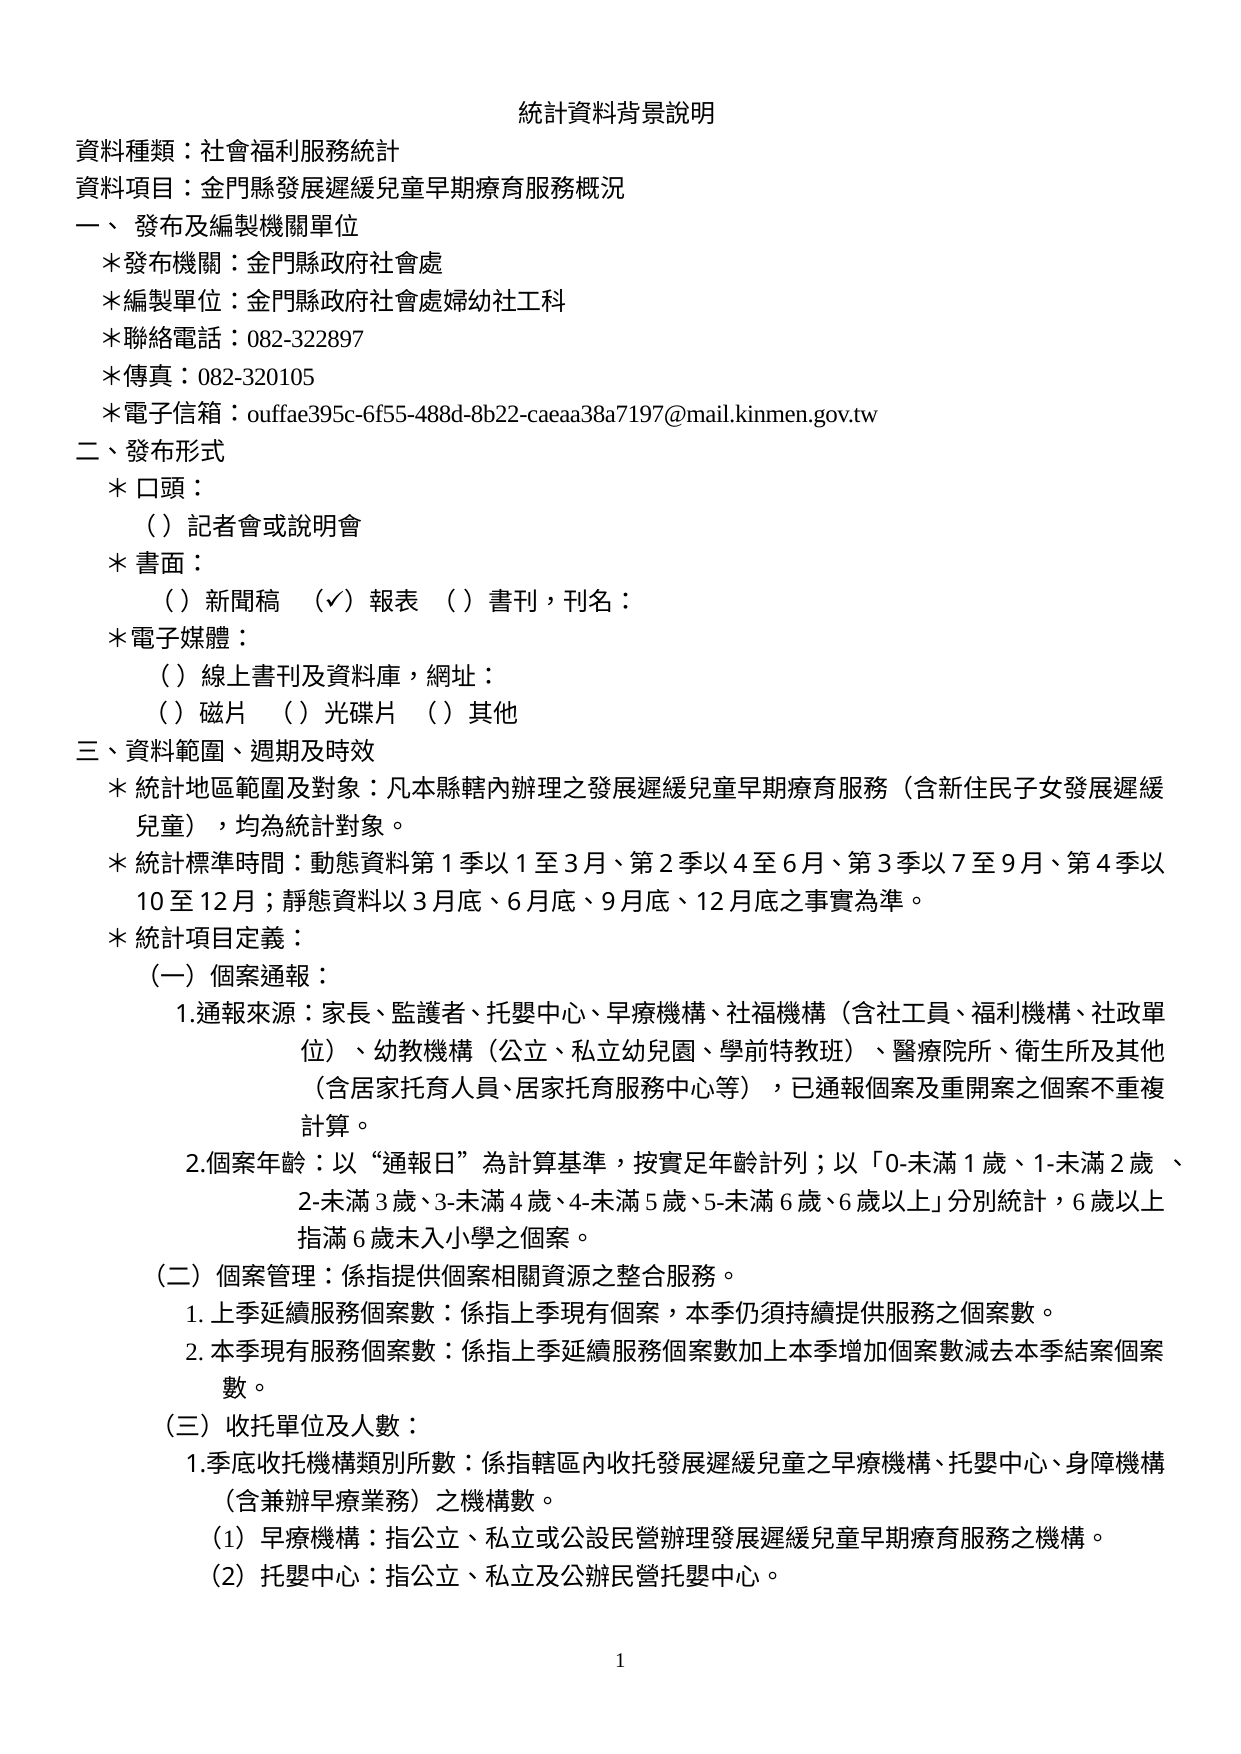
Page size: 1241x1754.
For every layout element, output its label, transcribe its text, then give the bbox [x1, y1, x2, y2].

text （一）個案通報： [135, 956, 1165, 993]
list 統計地區範圍及對象：凡本縣轄內辦理之發展遲緩兒童早期療育服務（含新住民子女發展遲緩兒童），均為統計對象。 [106, 768, 1165, 843]
text 資料項目：金門縣發展遲緩兒童早期療育服務概況 [75, 168, 1165, 206]
list 統計項目定義： [106, 918, 1165, 956]
text ＊聯絡電話：082-322897 [99, 318, 1165, 356]
text 三、資料範圍、週期及時效 [75, 731, 1165, 768]
text 二、發布形式 [75, 431, 1165, 468]
list 統計標準時間：動態資料第1季以1至3月、第2季以4至6月、第3季以7至9月、第4季以10至12月；靜態資料以3月底、6月底、9月底、12月底之事實為準。 [106, 843, 1165, 918]
text 1. 上季延續服務個案數：係指上季現有個案，本季仍須持續提供服務之個案數。 [135, 1293, 1165, 1331]
list 口頭： [106, 468, 1165, 506]
text ＊電子媒體： [106, 618, 1165, 656]
text 統計資料背景說明 [75, 93, 1165, 131]
text （ ）記者會或說明會 [75, 506, 1165, 543]
text （2）托嬰中心：指公立、私立及公辦民營托嬰中心。 [184, 1556, 1165, 1593]
text 1.季底收托機構類別所數：係指轄區內收托發展遲緩兒童之早療機構、托嬰中心、身障機構（含兼辦早療業務）之機構數。 [185, 1443, 1165, 1518]
text ＊電子信箱：ouffae395c-6f55-488d-8b22-caeaa38a7197@mail.kinmen.gov.tw [99, 393, 1165, 431]
text 1.通報來源：家長、監護者、托嬰中心、早療機構、社福機構（含社工員、福利機構、社政單位）、幼教機構（公立、私立幼兒園、學前特教班）、醫療院所、衛生所及其他（含居家托育人員、居家托育服務中心等），已通報個案及重開案之個案不重複計算。 [175, 993, 1165, 1143]
text ＊編製單位：金門縣政府社會處婦幼社工科 [99, 281, 1165, 318]
text 2.個案年齡：以“通報日”為計算基準，按實足年齡計列；以「0-未滿1歲、1-未滿2歲、2-未滿3歲、3-未滿4歲、4-未滿5歲、5-未滿6歲、6歲以上」分別統計，6歲以上指滿6歲未入小學之個案。 [185, 1143, 1165, 1256]
text （ ）新聞稿 （P）報表 （ ）書刊，刊名： [106, 581, 1165, 618]
text （1）早療機構：指公立、私立或公設民營辦理發展遲緩兒童早期療育服務之機構。 [135, 1518, 1165, 1556]
text 2. 本季現有服務個案數：係指上季延續服務個案數加上本季增加個案數減去本季結案個案數。 [185, 1331, 1165, 1406]
text （二）個案管理：係指提供個案相關資源之整合服務。 [135, 1256, 1165, 1293]
text （ ）線上書刊及資料庫，網址： [145, 656, 1199, 693]
text 資料種類：社會福利服務統計 [75, 131, 1165, 168]
text ＊發布機關：金門縣政府社會處 [99, 243, 1165, 281]
text （ ）磁片 （ ）光碟片 （ ）其他 [106, 693, 1165, 731]
list 書面： [106, 543, 1165, 581]
text （三）收托單位及人數： [150, 1406, 1165, 1443]
list 發布及編製機關單位 [75, 206, 1165, 243]
text ＊傳真：082-320105 [99, 356, 1165, 393]
